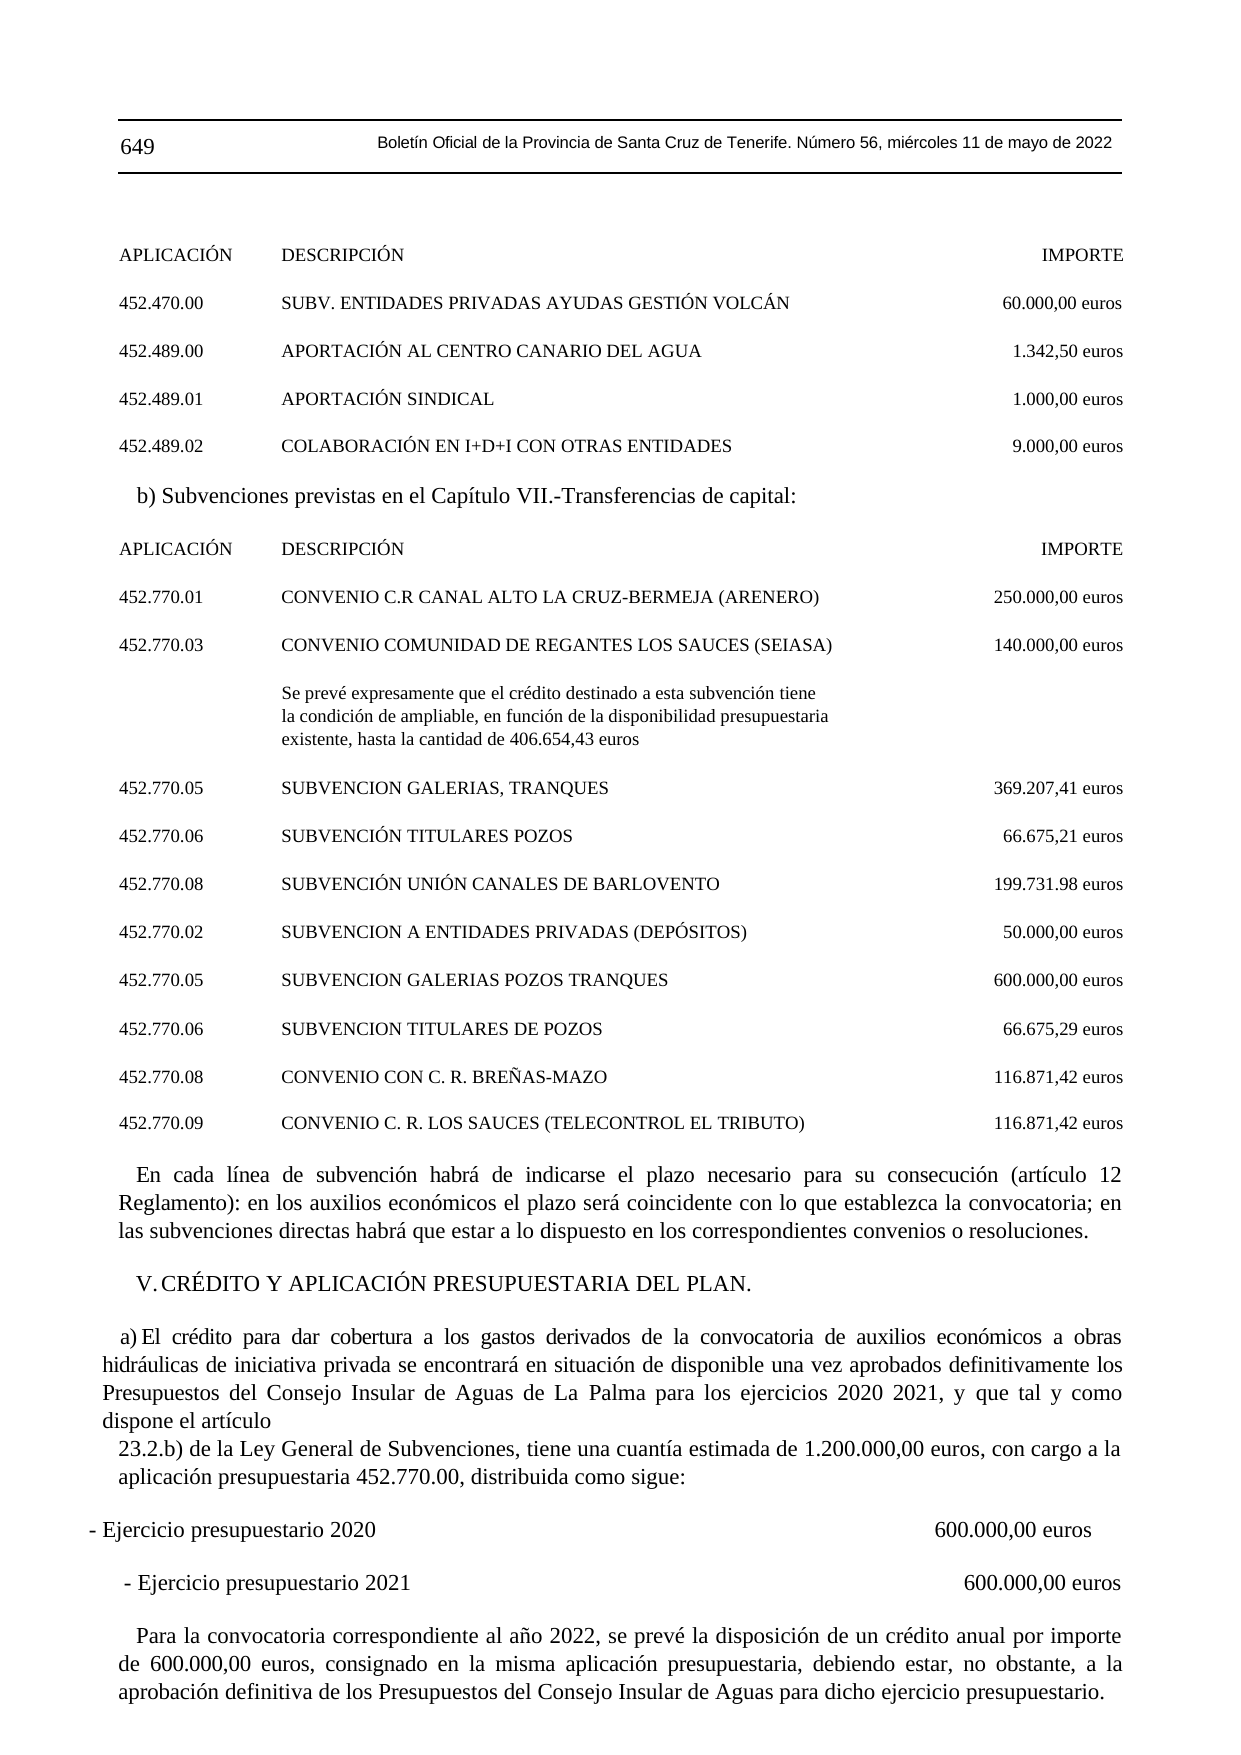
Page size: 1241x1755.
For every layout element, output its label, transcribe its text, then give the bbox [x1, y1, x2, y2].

table_cell 452.489.00 [114, 327, 256, 375]
table_cell 600.000,00 euros [912, 956, 1128, 1004]
table_cell 452.770.05 [114, 956, 256, 1004]
table_cell 66.675,21 euros [912, 812, 1128, 860]
table_cell 250.000,00 euros [912, 573, 1128, 621]
table_cell 452.770.06 [114, 1005, 256, 1053]
table_cell 369.207,41 euros [912, 764, 1128, 812]
text En cada línea de subvención habrá de indicarse el plazo necesario para su consecución (artículo 12 Reglamento): en los auxilios económicos el plazo será coincidente con lo que establezca la convocatoria; en las subvenciones directas habrá que estar a lo dispuesto en los correspondientes convenios o resoluciones. [118, 1161, 1123, 1243]
table_cell CONVENIO COMUNIDAD DE REGANTES LOS SAUCES (SEIASA) [256, 621, 912, 669]
table_cell SUBVENCION TITULARES DE POZOS [256, 1005, 912, 1053]
table_cell 1.000,00 euros [912, 375, 1128, 423]
table_header DESCRIPCIÓN SUBV. ENTIDADES PRIVADAS AYUDAS GESTIÓN VOLCÁN [256, 245, 912, 327]
table_cell COLABORACIÓN EN I+D+I CON OTRAS ENTIDADES [256, 424, 912, 458]
table_cell 452.770.02 [114, 908, 256, 956]
table_header APLICACIÓN 452.470.00 [114, 245, 256, 327]
table_cell SUBVENCIÓN UNIÓN CANALES DE BARLOVENTO [256, 860, 912, 908]
table_cell CONVENIO C. R. LOS SAUCES (TELECONTROL EL TRIBUTO) [256, 1101, 912, 1135]
table_cell SUBVENCIÓN TITULARES POZOS [256, 812, 912, 860]
table_cell SUBVENCION GALERIAS POZOS TRANQUES [256, 956, 912, 1004]
table_cell 199.731.98 euros [912, 860, 1128, 908]
list CRÉDITO Y APLICACIÓN PRESUPUESTARIA DEL PLAN. [136, 1270, 1138, 1296]
table_cell CONVENIO CON C. R. BREÑAS-MAZO [256, 1053, 912, 1101]
table_cell 452.770.08 [114, 1053, 256, 1101]
table_cell 452.770.05 [114, 764, 256, 812]
text Para la convocatoria correspondiente al año 2022, se prevé la disposición de un crédito anual por importe de 600.000,00 euros, consignado en la misma aplicación presupuestaria, debiendo estar, no obstante, a la aprobación definitiva de los Presupuestos del Consejo Insular de Aguas para dicho ejercicio presupuestario. [118, 1622, 1123, 1704]
list Ejercicio presupuestario 2021 600.000,00 euros [124, 1569, 1138, 1596]
table_cell IMPORTE [912, 510, 1128, 573]
table_header IMPORTE 60.000,00 euros [912, 245, 1128, 327]
table_cell 116.871,42 euros [912, 1101, 1128, 1135]
table_cell APORTACIÓN SINDICAL [256, 375, 912, 423]
table_cell SUBVENCION A ENTIDADES PRIVADAS (DEPÓSITOS) [256, 908, 912, 956]
table_cell b) Subvenciones previstas en el Capítulo VII.-Transferencias de capital: [114, 458, 1128, 510]
list Ejercicio presupuestario 2020 600.000,00 euros [88, 1516, 1138, 1542]
table_cell [114, 669, 256, 764]
table_cell 452.770.06 [114, 812, 256, 860]
table_cell 452.770.09 [114, 1101, 256, 1135]
table_cell DESCRIPCIÓN [256, 510, 912, 573]
table_cell 452.770.01 [114, 573, 256, 621]
table_cell 66.675,29 euros [912, 1005, 1128, 1053]
table_cell Se prevé expresamente que el crédito destinado a esta subvención tiene la condición de ampliable, en función de la disponibilidad presupuestaria existente, hasta la cantidad de 406.654,43 euros [256, 669, 912, 764]
table_cell 452.770.08 [114, 860, 256, 908]
table_cell 452.489.02 [114, 424, 256, 458]
table_cell 1.342,50 euros [912, 327, 1128, 375]
table_cell 116.871,42 euros [912, 1053, 1128, 1101]
table_cell APORTACIÓN AL CENTRO CANARIO DEL AGUA [256, 327, 912, 375]
text 23.2.b) de la Ley General de Subvenciones, tiene una cuantía estimada de 1.200.000,00 euros, con cargo a la aplicación presupuestaria 452.770.00, distribuida como sigue: [118, 1435, 1123, 1489]
table_cell 140.000,00 euros [912, 621, 1128, 669]
table_cell 9.000,00 euros [912, 424, 1128, 458]
table_cell 452.489.01 [114, 375, 256, 423]
table_cell 50.000,00 euros [912, 908, 1128, 956]
list El crédito para dar cobertura a los gastos derivados de la convocatoria de auxilios económicos a obras hidráulicas de iniciativa privada se encontrará en situación de disponible una vez aprobados definitivamente los Presupuestos del Consejo Insular de Aguas de La Palma para los ejercicios 2020 2021, y que tal y como dispone el artículo [102, 1323, 1123, 1433]
table_cell [912, 669, 1128, 764]
table_cell APLICACIÓN [114, 510, 256, 573]
table_cell 452.770.03 [114, 621, 256, 669]
table_cell CONVENIO C.R CANAL ALTO LA CRUZ-BERMEJA (ARENERO) [256, 573, 912, 621]
table_cell SUBVENCION GALERIAS, TRANQUES [256, 764, 912, 812]
